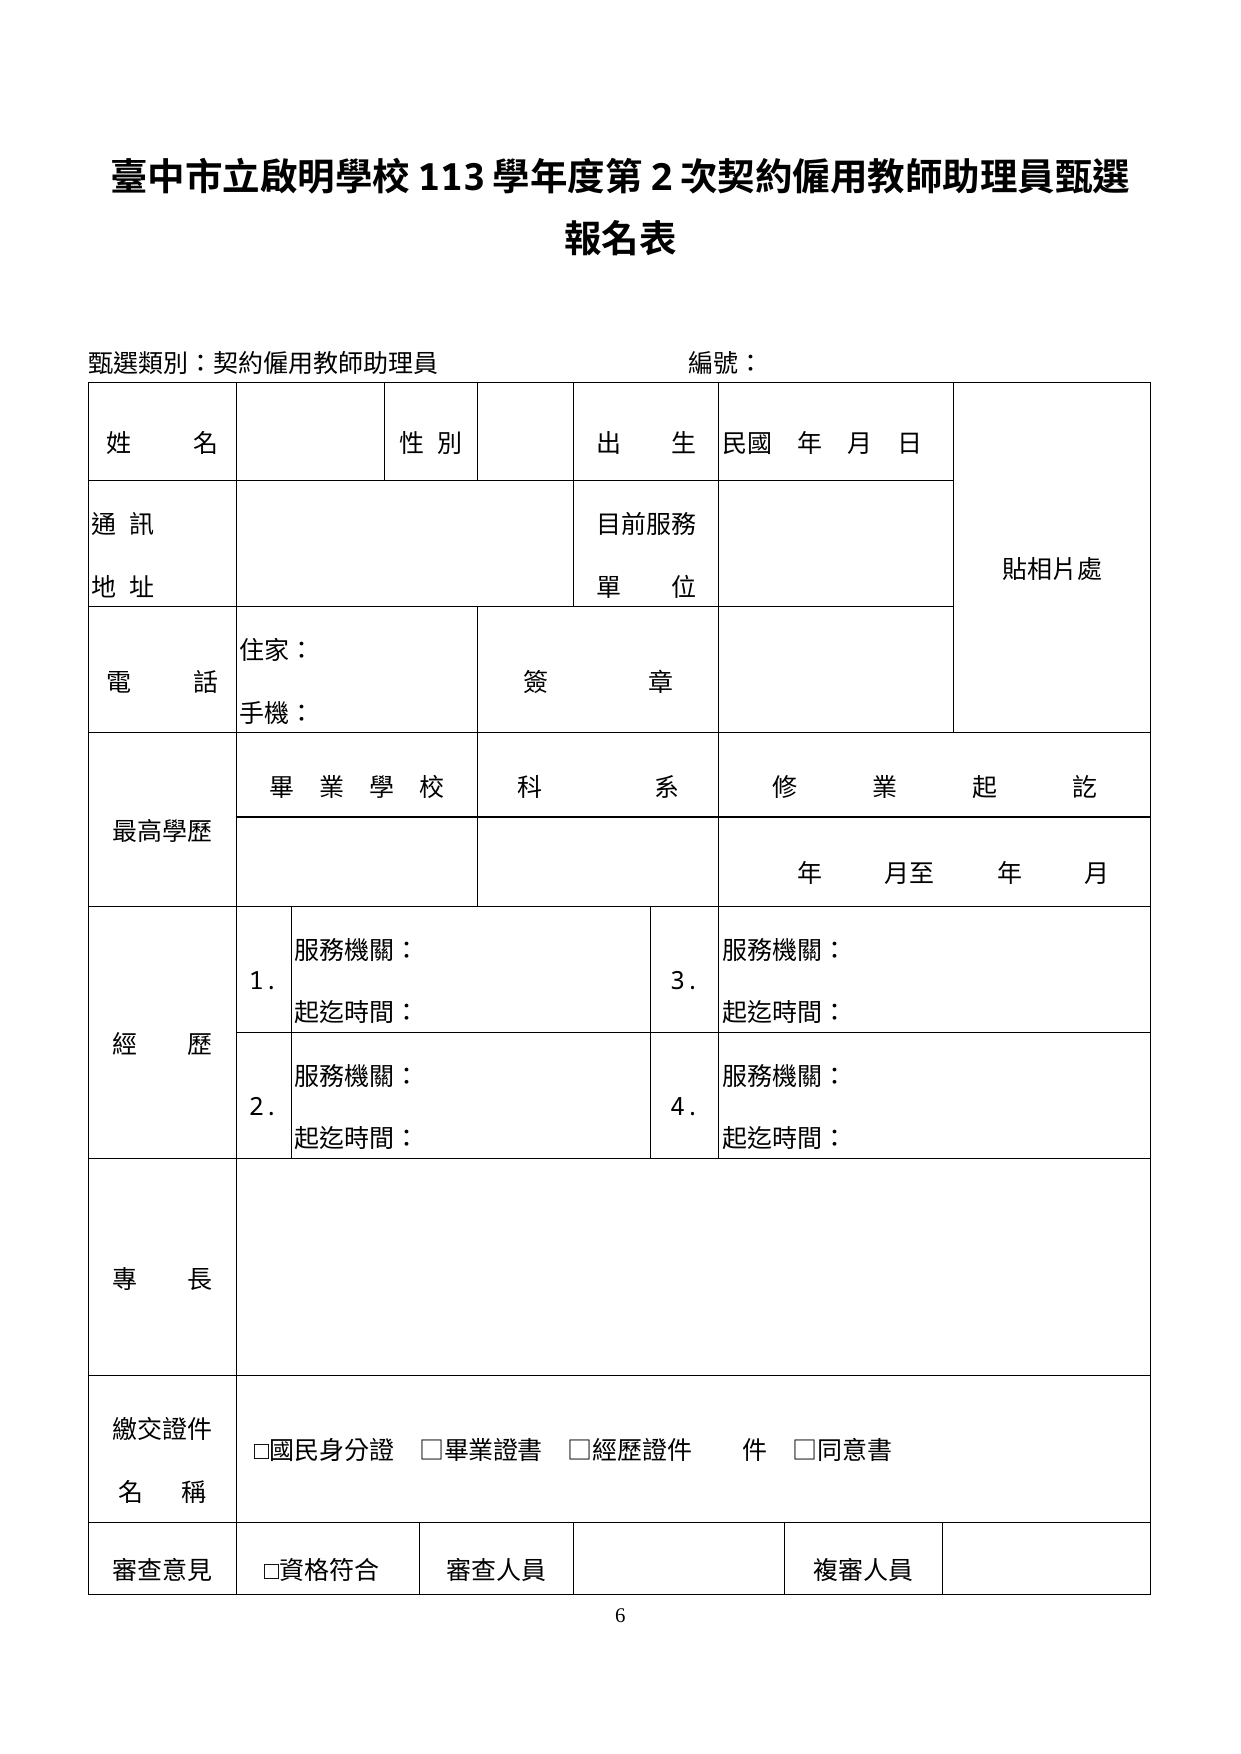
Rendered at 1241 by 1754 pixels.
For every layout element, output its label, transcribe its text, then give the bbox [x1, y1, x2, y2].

table_cell 專 長 [89, 1159, 236, 1375]
table_header 出 生 [574, 383, 718, 480]
table_header 貼相片處 [954, 383, 1150, 732]
table_cell [719, 481, 953, 606]
table_cell 住家： 手機： [237, 607, 477, 732]
table_cell [574, 1523, 784, 1594]
table_cell 服務機關： 起迄時間： [292, 907, 650, 1032]
table_cell 簽 章 [478, 607, 718, 732]
table_cell [943, 1523, 1150, 1594]
table_cell 目前服務 單 位 [574, 481, 718, 606]
table_header [478, 383, 573, 480]
table_cell □國民身分證 □畢業證書 □經歷證件 件 □同意書 [237, 1376, 1150, 1522]
table_cell 審查人員 [420, 1523, 573, 1594]
table_cell 審查意見 [89, 1523, 236, 1594]
text 甄選類別：契約僱用教師助理員 編號： [89, 319, 1152, 382]
table_cell 年 月至 年 月 [719, 818, 1150, 906]
text 臺中市立啟明學校113學年度第2次契約僱用教師助理員甄選 [89, 132, 1152, 194]
table_cell 複審人員 [785, 1523, 942, 1594]
table_cell [237, 1159, 1150, 1375]
table_cell 3. [651, 907, 718, 1032]
table_cell 經 歷 [89, 907, 236, 1158]
table_cell 服務機關： 起迄時間： [719, 907, 1150, 1032]
table_header 民國 年 月 日 [719, 383, 953, 480]
table_cell 服務機關： 起迄時間： [719, 1033, 1150, 1158]
table_cell 服務機關： 起迄時間： [292, 1033, 650, 1158]
table_cell 科 系 [478, 733, 718, 816]
table_cell [237, 818, 477, 906]
table_cell [478, 818, 718, 906]
table_header [237, 383, 384, 480]
table_cell □資格符合 [237, 1523, 419, 1594]
table_header 姓 名 [89, 383, 236, 480]
table_cell [237, 481, 573, 606]
table_cell 畢 業 學 校 [237, 733, 477, 816]
table_cell 1. [237, 907, 291, 1032]
table_cell 2. [237, 1033, 291, 1158]
text 報名表 [89, 194, 1152, 257]
table_cell 繳交證件 名 稱 [89, 1376, 236, 1522]
table_cell [719, 607, 953, 732]
table_cell 最高學歷 [89, 733, 236, 906]
table_cell 修 業 起 訖 [719, 733, 1150, 816]
table_cell 4. [651, 1033, 718, 1158]
table_header 性 別 [385, 383, 477, 480]
table_cell 通 訊 地 址 [89, 481, 236, 606]
table_cell 電 話 [89, 607, 236, 732]
